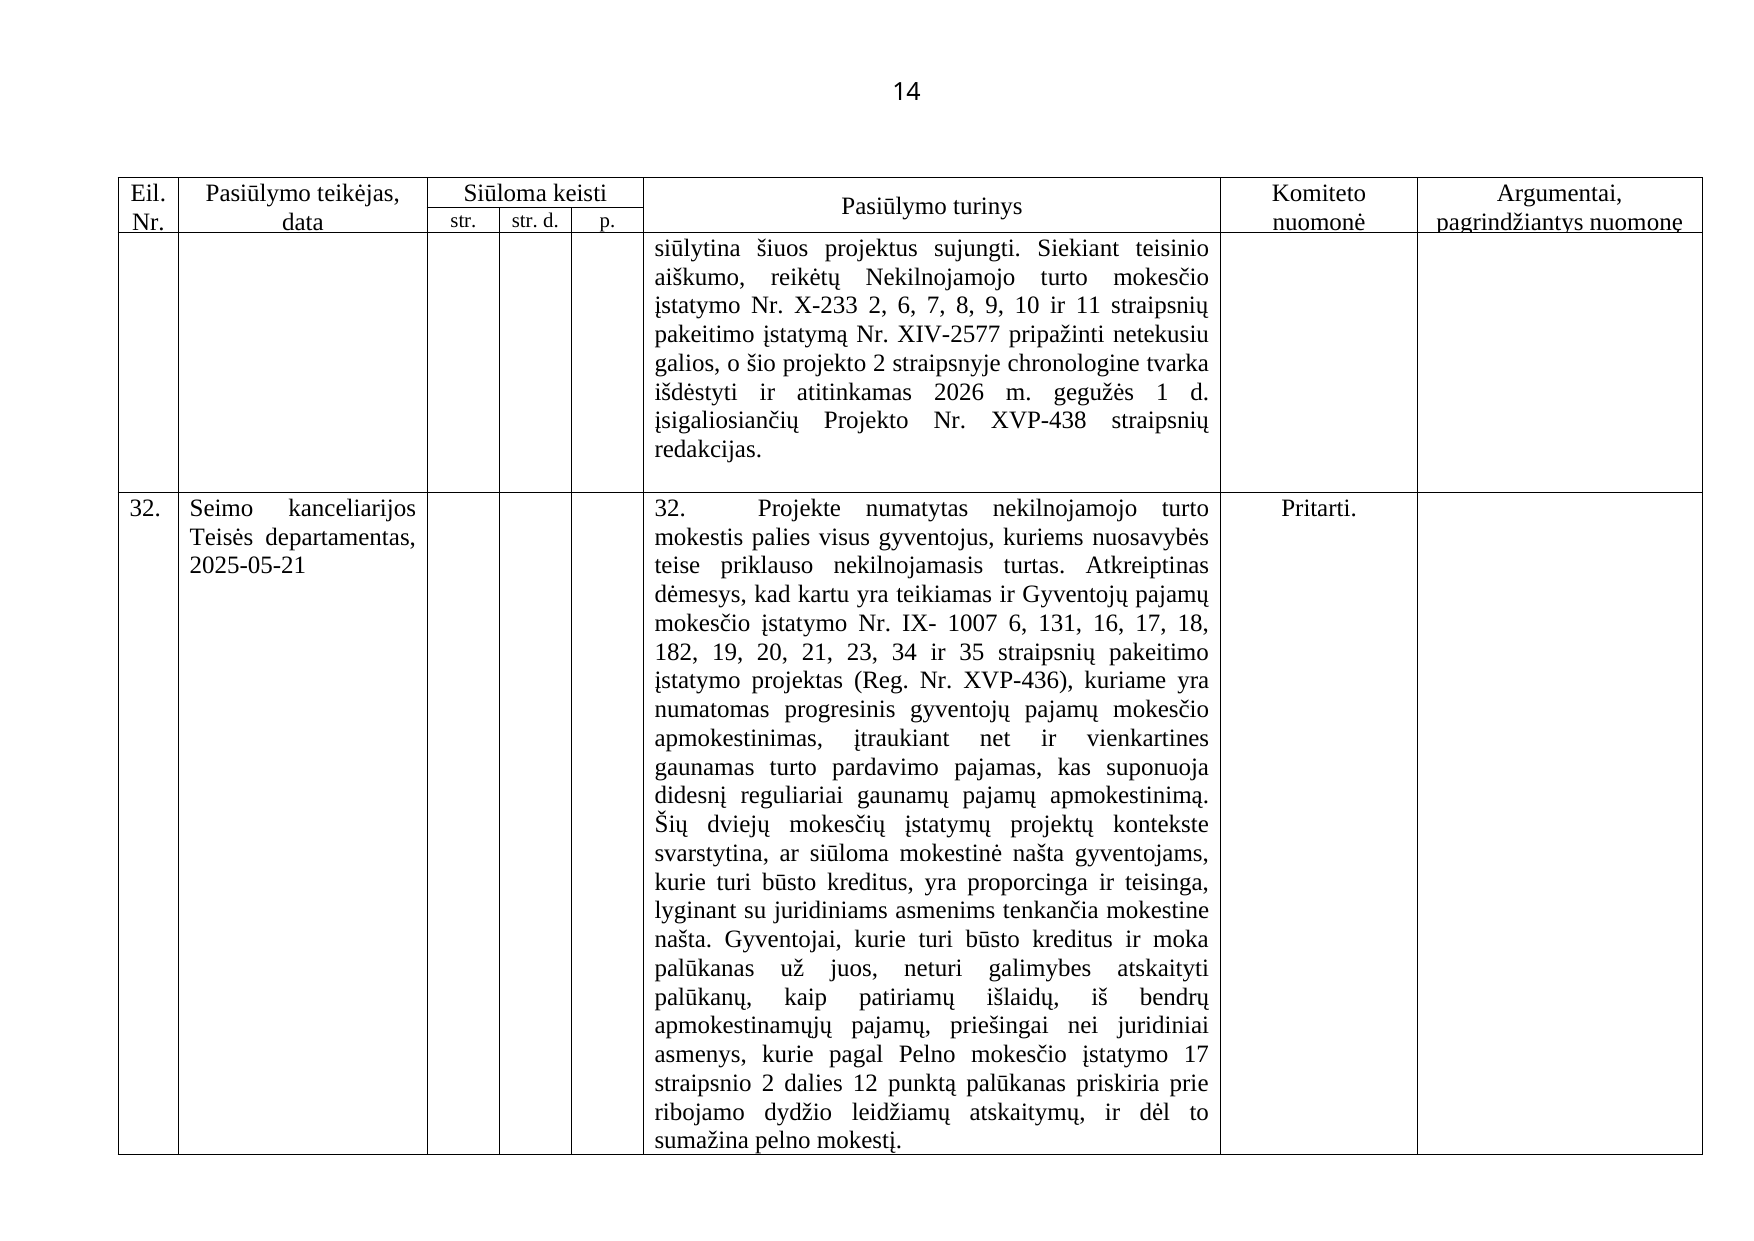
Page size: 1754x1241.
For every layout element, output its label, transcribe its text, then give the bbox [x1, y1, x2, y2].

table_cell str. [428, 208, 499, 232]
table_cell 32. [119, 493, 178, 1154]
table_header Pasiūlymo turinys [644, 178, 1220, 232]
table_cell str. d. [500, 208, 571, 232]
table_cell siūlytina šiuos projektus sujungti. Siekiant teisinio aiškumo, reikėtų Nekilnojamojo turto mokesčio įstatymo Nr. X-233 2, 6, 7, 8, 9, 10 ir 11 straipsnių pakeitimo įstatymą Nr. XIV-2577 pripažinti netekusiu galios, o šio projekto 2 straipsnyje chronologine tvarka išdėstyti ir atitinkamas 2026 m. gegužės 1 d. įsigaliosiančių Projekto Nr. XVP-438 straipsnių redakcijas. [644, 233, 1220, 492]
table_cell [428, 493, 499, 1154]
table_cell [500, 233, 571, 492]
table_cell [500, 493, 571, 1154]
table_header Siūloma keisti [428, 178, 643, 207]
table_cell [428, 233, 499, 492]
table_cell Pritarti. [1221, 493, 1417, 1154]
table_cell [1418, 493, 1702, 1154]
table_cell [572, 233, 643, 492]
table_cell 32. Projekte numatytas nekilnojamojo turto mokestis palies visus gyventojus, kuriems nuosavybės teise priklauso nekilnojamasis turtas. Atkreiptinas dėmesys, kad kartu yra teikiamas ir Gyventojų pajamų mokesčio įstatymo Nr. IX- 1007 6, 131, 16, 17, 18, 182, 19, 20, 21, 23, 34 ir 35 straipsnių pakeitimo įstatymo projektas (Reg. Nr. XVP-436), kuriame yra numatomas progresinis gyventojų pajamų mokesčio apmokestinimas, įtraukiant net ir vienkartines gaunamas turto pardavimo pajamas, kas suponuoja didesnį reguliariai gaunamų pajamų apmokestinimą. Šių dviejų mokesčių įstatymų projektų kontekste svarstytina, ar siūloma mokestinė našta gyventojams, kurie turi būsto kreditus, yra proporcinga ir teisinga, lyginant su juridiniams asmenims tenkančia mokestine našta. Gyventojai, kurie turi būsto kreditus ir moka palūkanas už juos, neturi galimybes atskaityti palūkanų, kaip patiriamų išlaidų, iš bendrų apmokestinamųjų pajamų, priešingai nei juridiniai asmenys, kurie pagal Pelno mokesčio įstatymo 17 straipsnio 2 dalies 12 punktą palūkanas priskiria prie ribojamo dydžio leidžiamų atskaitymų, ir dėl to sumažina pelno mokestį. [644, 493, 1220, 1154]
table_header Komiteto nuomonė [1221, 178, 1417, 232]
table_cell [179, 233, 427, 492]
table_header Argumentai, pagrindžiantys nuomonę [1418, 178, 1702, 232]
table_cell [119, 233, 178, 492]
table_cell [1418, 233, 1702, 492]
table_header Eil. Nr. [119, 178, 178, 232]
table_header Pasiūlymo teikėjas, data [179, 178, 427, 232]
table_cell p. [572, 208, 643, 232]
table_cell [1221, 233, 1417, 492]
table_cell [572, 493, 643, 1154]
table_cell Seimo kanceliarijos Teisės departamentas, 2025-05-21 [179, 493, 427, 1154]
